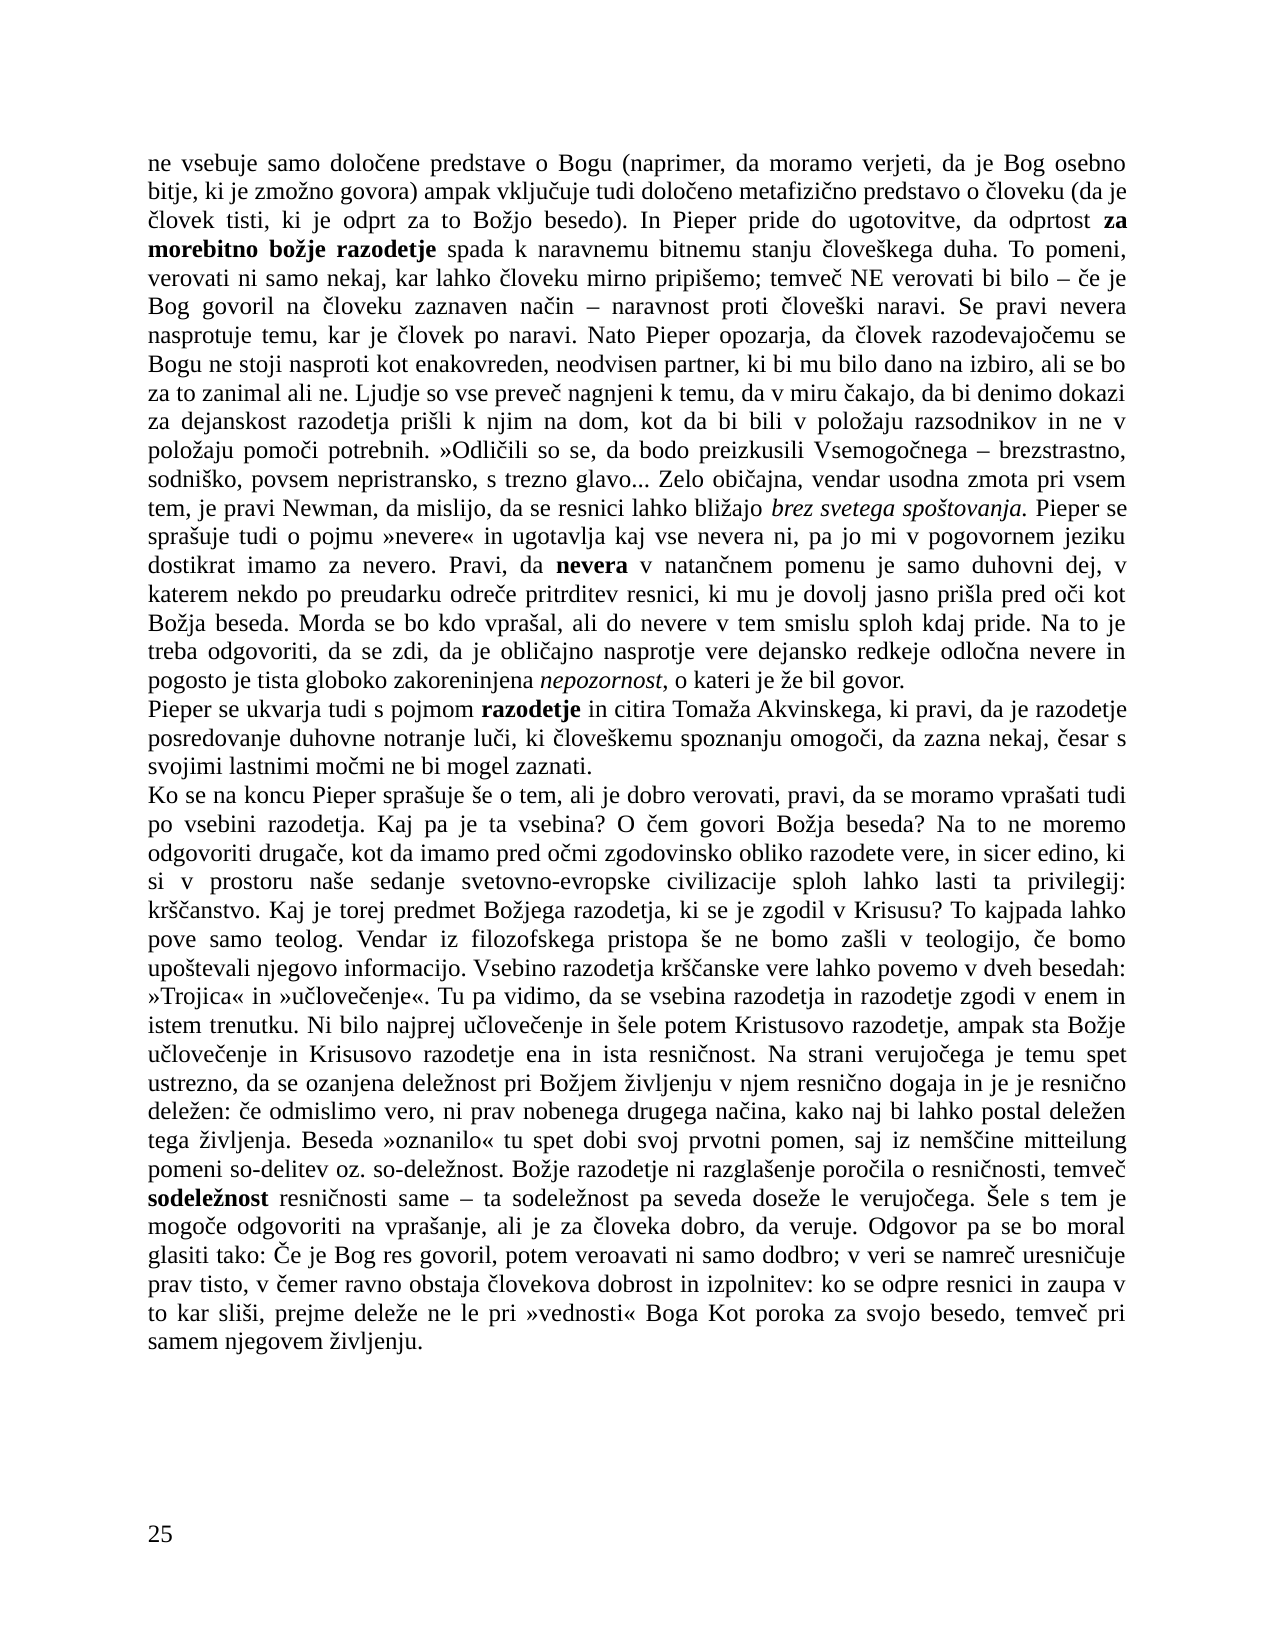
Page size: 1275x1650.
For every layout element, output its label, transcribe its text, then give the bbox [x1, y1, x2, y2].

text Ko se na koncu Pieper sprašuje še o tem, ali je dobro verovati, pravi, da se moramo vprašati tudi po vsebini razodetja. Kaj pa je ta vsebina? O čem govori Božja beseda? Na to ne moremo odgovoriti drugače, kot da imamo pred očmi zgodovinsko obliko razodete vere, in sicer edino, ki si v prostoru naše sedanje svetovno-evropske civilizacije sploh lahko lasti ta privilegij: krščanstvo. Kaj je torej predmet Božjega razodetja, ki se je zgodil v Krisusu? To kajpada lahko pove samo teolog. Vendar iz filozofskega pristopa še ne bomo zašli v teologijo, če bomo upoštevali njegovo informacijo. Vsebino razodetja krščanske vere lahko povemo v dveh besedah: »Trojica« in »učlovečenje«. Tu pa vidimo, da se vsebina razodetja in razodetje zgodi v enem in istem trenutku. Ni bilo najprej učlovečenje in šele potem Kristusovo razodetje, ampak sta Božje učlovečenje in Krisusovo razodetje ena in ista resničnost. Na strani verujočega je temu spet ustrezno, da se ozanjena deležnost pri Božjem življenju v njem resnično dogaja in je je resnično deležen: če odmislimo vero, ni prav nobenega drugega načina, kako naj bi lahko postal deležen tega življenja. Beseda »oznanilo« tu spet dobi svoj prvotni pomen, saj iz nemščine mitteilung pomeni so-delitev oz. so-deležnost. Božje razodetje ni razglašenje poročila o resničnosti, temveč sodeležnost resničnosti same – ta sodeležnost pa seveda doseže le verujočega. Šele s tem je mogoče odgovoriti na vprašanje, ali je za človeka dobro, da veruje. Odgovor pa se bo moral glasiti tako: Če je Bog res govoril, potem veroavati ni samo dodbro; v veri se namreč uresničuje prav tisto, v čemer ravno obstaja človekova dobrost in izpolnitev: ko se odpre resnici in zaupa v to kar sliši, prejme deleže ne le pri »vednosti« Boga Kot poroka za svojo besedo, temveč pri samem njegovem življenju. [148, 780, 1127, 1355]
text ne vsebuje samo določene predstave o Bogu (naprimer, da moramo verjeti, da je Bog osebno bitje, ki je zmožno govora) ampak vključuje tudi določeno metafizično predstavo o človeku (da je človek tisti, ki je odprt za to Božjo besedo). In Pieper pride do ugotovitve, da odprtost za morebitno božje razodetje spada k naravnemu bitnemu stanju človeškega duha. To pomeni, verovati ni samo nekaj, kar lahko človeku mirno pripišemo; temveč NE verovati bi bilo – če je Bog govoril na človeku zaznaven način – naravnost proti človeški naravi. Se pravi nevera nasprotuje temu, kar je človek po naravi. Nato Pieper opozarja, da človek razodevajočemu se Bogu ne stoji nasproti kot enakovreden, neodvisen partner, ki bi mu bilo dano na izbiro, ali se bo za to zanimal ali ne. Ljudje so vse preveč nagnjeni k temu, da v miru čakajo, da bi denimo dokazi za dejanskost razodetja prišli k njim na dom, kot da bi bili v položaju razsodnikov in ne v položaju pomoči potrebnih. »Odličili so se, da bodo preizkusili Vsemogočnega – brezstrastno, sodniško, povsem nepristransko, s trezno glavo... Zelo običajna, vendar usodna zmota pri vsem tem, je pravi Newman, da mislijo, da se resnici lahko bližajo brez svetega spoštovanja. Pieper se sprašuje tudi o pojmu »nevere« in ugotavlja kaj vse nevera ni, pa jo mi v pogovornem jeziku dostikrat imamo za nevero. Pravi, da nevera v natančnem pomenu je samo duhovni dej, v katerem nekdo po preudarku odreče pritrditev resnici, ki mu je dovolj jasno prišla pred oči kot Božja beseda. Morda se bo kdo vprašal, ali do nevere v tem smislu sploh kdaj pride. Na to je treba odgovoriti, da se zdi, da je obličajno nasprotje vere dejansko redkeje odločna nevere in pogosto je tista globoko zakoreninjena nepozornost, o kateri je že bil govor. [148, 148, 1127, 694]
text Pieper se ukvarja tudi s pojmom razodetje in citira Tomaža Akvinskega, ki pravi, da je razodetje posredovanje duhovne notranje luči, ki človeškemu spoznanju omogoči, da zazna nekaj, česar s svojimi lastnimi močmi ne bi mogel zaznati. [148, 694, 1127, 780]
